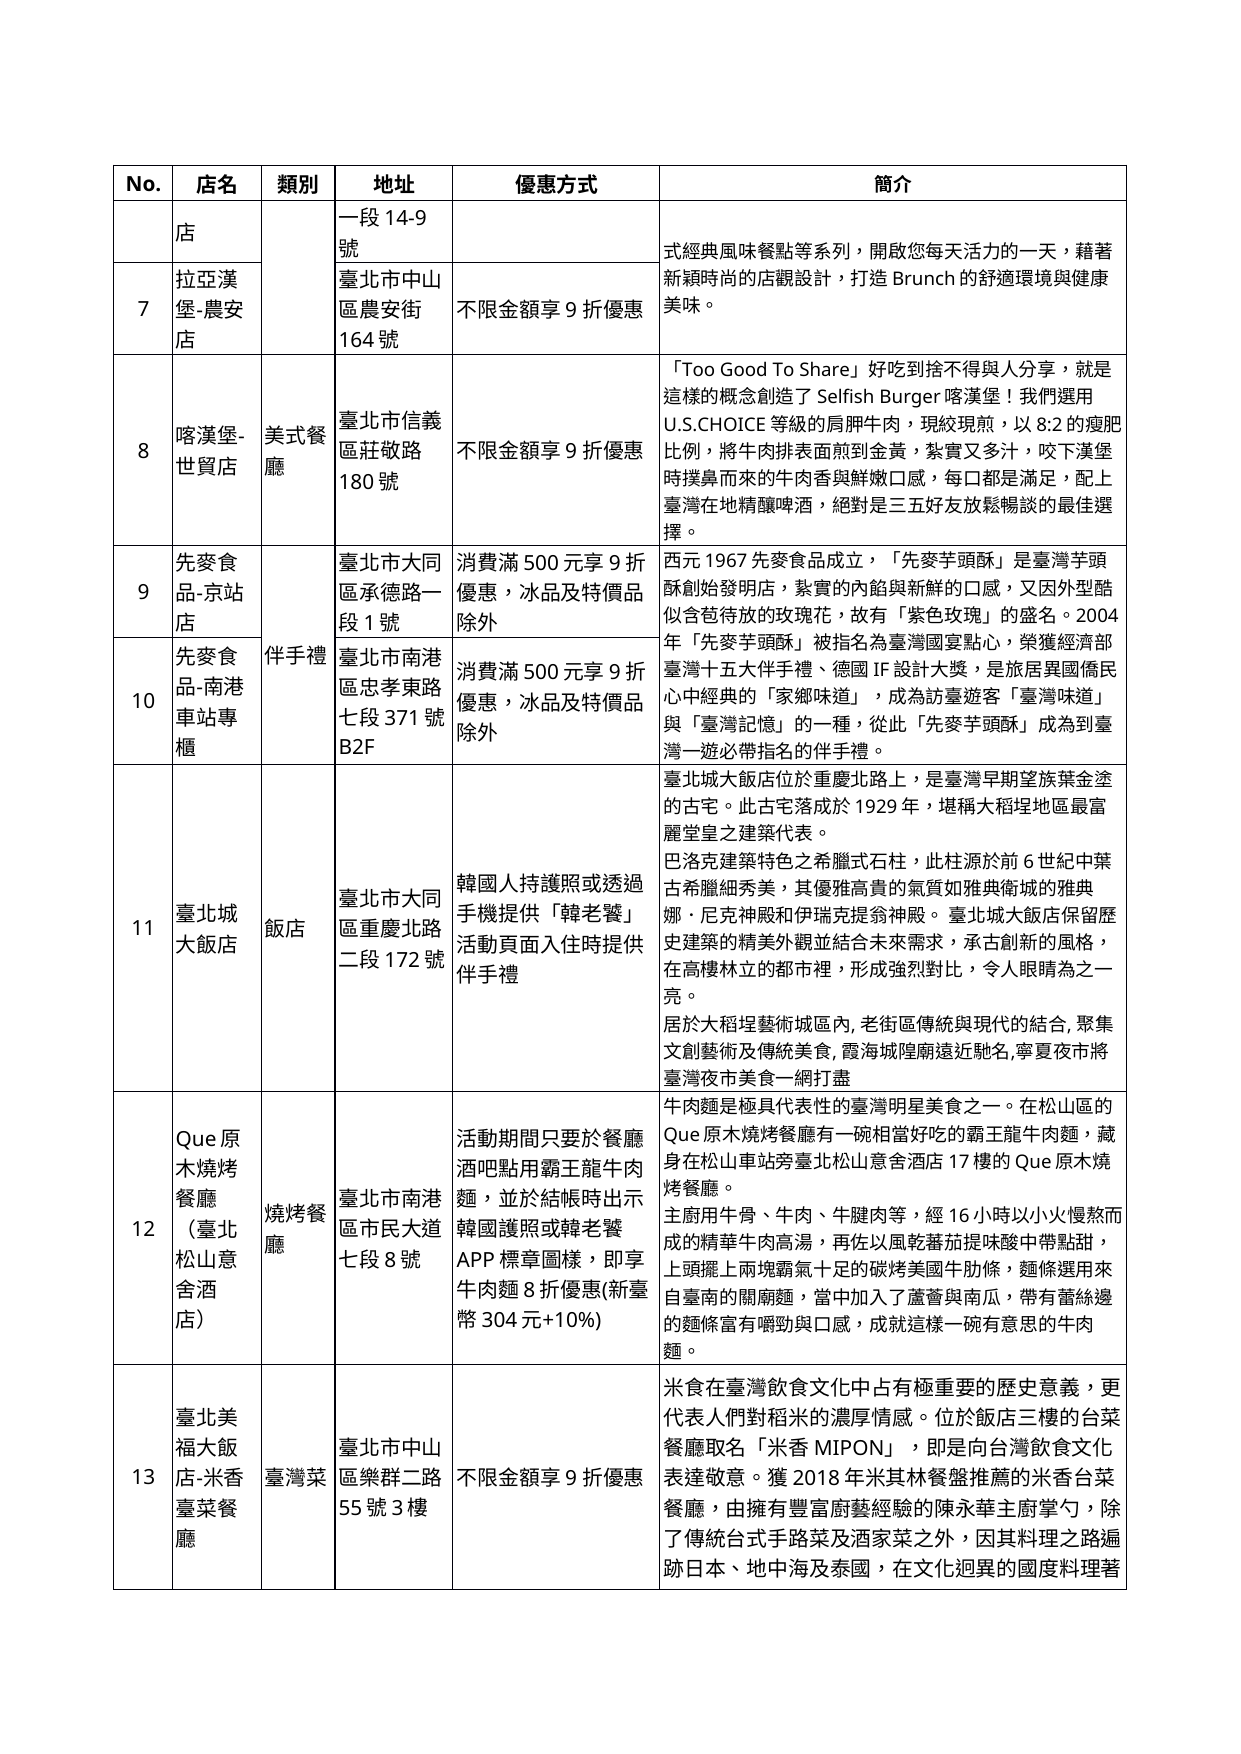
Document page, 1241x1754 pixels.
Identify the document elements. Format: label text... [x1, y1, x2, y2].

table_cell 臺灣菜 [262, 1365, 334, 1588]
table_cell 臺北市大同區重慶北路二段172號 [336, 765, 452, 1091]
table_cell 韓國人持護照或透過手機提供「韓老饕」活動頁面入住時提供伴手禮 [453, 765, 659, 1091]
table_cell 先麥食品-南港車站專櫃 [173, 638, 261, 764]
table_cell 不限金額享9 折優惠 [453, 263, 659, 354]
table_cell 12 [114, 1092, 172, 1364]
table_cell 臺北市中山區樂群二路55號3樓 [336, 1365, 452, 1588]
table_cell 消費滿500元享9折優惠，冰品及特價品除外 [453, 546, 659, 637]
table_cell 臺北城大飯店位於重慶北路上，是臺灣早期望族葉金塗的古宅。此古宅落成於1929年，堪稱大稻埕地區最富麗堂皇之建築代表。 巴洛克建築特色之希臘式石柱，此柱源於前6世紀中葉古希臘細秀美，其優雅高貴的氣質如雅典衛城的雅典娜．尼克神殿和伊瑞克提翁神殿。 臺北城大飯店保留歷史建築的精美外觀並結合未來需求，承古創新的風格，在高樓林立的都市裡，形成強烈對比，令人眼睛為之一亮。 居於大稻埕藝術城區內, 老街區傳統與現代的結合, 聚集文創藝術及傳統美食, 霞海城隍廟遠近馳名,寧夏夜市將臺灣夜市美食一網打盡 [660, 765, 1126, 1091]
table_cell [453, 201, 659, 262]
table_cell 美式餐廳 [262, 355, 334, 545]
table_cell 臺北市南港區市民大道七段8號 [336, 1092, 452, 1364]
table_cell 不限金額享9 折優惠 [453, 355, 659, 545]
table_cell 臺北市信義區莊敬路180號 [336, 355, 452, 545]
table_cell 先麥食品-京站店 [173, 546, 261, 637]
table_cell 拉亞漢堡-農安店 [173, 263, 261, 354]
table_header No. [114, 166, 172, 200]
table_cell 臺北美福大飯店-米香臺菜餐廳 [173, 1365, 261, 1588]
table_header 優惠方式 [453, 166, 659, 200]
table_header 簡介 [660, 166, 1126, 200]
table_cell 不限金額享9 折優惠 [453, 1365, 659, 1588]
table_cell 喀漢堡-世貿店 [173, 355, 261, 545]
table_cell [114, 201, 172, 262]
table_cell 活動期間只要於餐廳酒吧點用霸王龍牛肉麵，並於結帳時出示韓國護照或韓老饕APP標章圖樣，即享牛肉麵8折優惠(新臺幣304元+10%) [453, 1092, 659, 1364]
table_cell 店 [173, 201, 261, 262]
table_cell [262, 201, 334, 354]
table_cell 式經典風味餐點等系列，開啟您每天活力的一天，藉著新穎時尚的店觀設計，打造Brunch的舒適環境與健康美味。 [660, 201, 1126, 354]
table_cell 7 [114, 263, 172, 354]
table_cell 燒烤餐廳 [262, 1092, 334, 1364]
table_cell 西元1967先麥食品成立，「先麥芋頭酥」是臺灣芋頭酥創始發明店，紥實的內餡與新鮮的口感，又因外型酷似含苞待放的玫瑰花，故有「紫色玫瑰」的盛名。2004年「先麥芋頭酥」被指名為臺灣國宴點心，榮獲經濟部臺灣十五大伴手禮、德國IF設計大獎，是旅居異國僑民心中經典的「家鄉味道」，成為訪臺遊客「臺灣味道」與「臺灣記憶」的一種，從此「先麥芋頭酥」成為到臺灣一遊必帶指名的伴手禮。 [660, 546, 1126, 764]
table_cell 消費滿500元享9折優惠，冰品及特價品除外 [453, 638, 659, 764]
table_cell Que原木燒烤餐廳（臺北松山意舍酒店） [173, 1092, 261, 1364]
table_cell 臺北市南港區忠孝東路七段371號B2F [336, 638, 452, 764]
table_cell 飯店 [262, 765, 334, 1091]
table_cell 10 [114, 638, 172, 764]
table_cell 伴手禮 [262, 546, 334, 764]
table_cell 牛肉麵是極具代表性的臺灣明星美食之一。在松山區的Que原木燒烤餐廳有一碗相當好吃的霸王龍牛肉麵，藏身在松山車站旁臺北松山意舍酒店17樓的Que原木燒烤餐廳。 主廚用牛骨、牛肉、牛腱肉等，經16小時以小火慢熬而成的精華牛肉高湯，再佐以風乾蕃茄提味酸中帶點甜，上頭擺上兩塊霸氣十足的碳烤美國牛肋條，麵條選用來自臺南的關廟麵，當中加入了蘆薈與南瓜，帶有蕾絲邊的麵條富有嚼勁與口感，成就這樣一碗有意思的牛肉麵。 [660, 1092, 1126, 1364]
table_cell 「Too Good To Share」好吃到捨不得與人分享，就是這樣的概念創造了Selfish Burger喀漢堡！我們選用U.S.CHOICE等級的肩胛牛肉，現絞現煎，以8:2的瘦肥比例，將牛肉排表面煎到金黃，紮實又多汁，咬下漢堡時撲鼻而來的牛肉香與鮮嫩口感，每口都是滿足，配上臺灣在地精釀啤酒，絕對是三五好友放鬆暢談的最佳選擇。 [660, 355, 1126, 545]
table_cell 臺北市大同區承德路一段1號 [336, 546, 452, 637]
table_cell 臺北市中山區農安街164號 [336, 263, 452, 354]
table_cell 9 [114, 546, 172, 637]
table_cell 8 [114, 355, 172, 545]
table_cell 米食在臺灣飲食文化中占有極重要的歷史意義，更代表人們對稻米的濃厚情感。位於飯店三樓的台菜餐廳取名「米香 MIPON」，即是向台灣飲食文化表達敬意。獲2018年米其林餐盤推薦的米香台菜餐廳，由擁有豐富廚藝經驗的陳永華主廚掌勺，除了傳統台式手路菜及酒家菜之外，因其料理之路遍跡日本、地中海及泰國，在文化迥異的國度料理著 [660, 1365, 1126, 1588]
table_header 地址 [336, 166, 452, 200]
table_cell 11 [114, 765, 172, 1091]
table_header 類別 [262, 166, 334, 200]
table_header 店名 [173, 166, 261, 200]
table_cell 臺北城大飯店 [173, 765, 261, 1091]
table_cell 一段14-9號 [336, 201, 452, 262]
table_cell 13 [114, 1365, 172, 1588]
